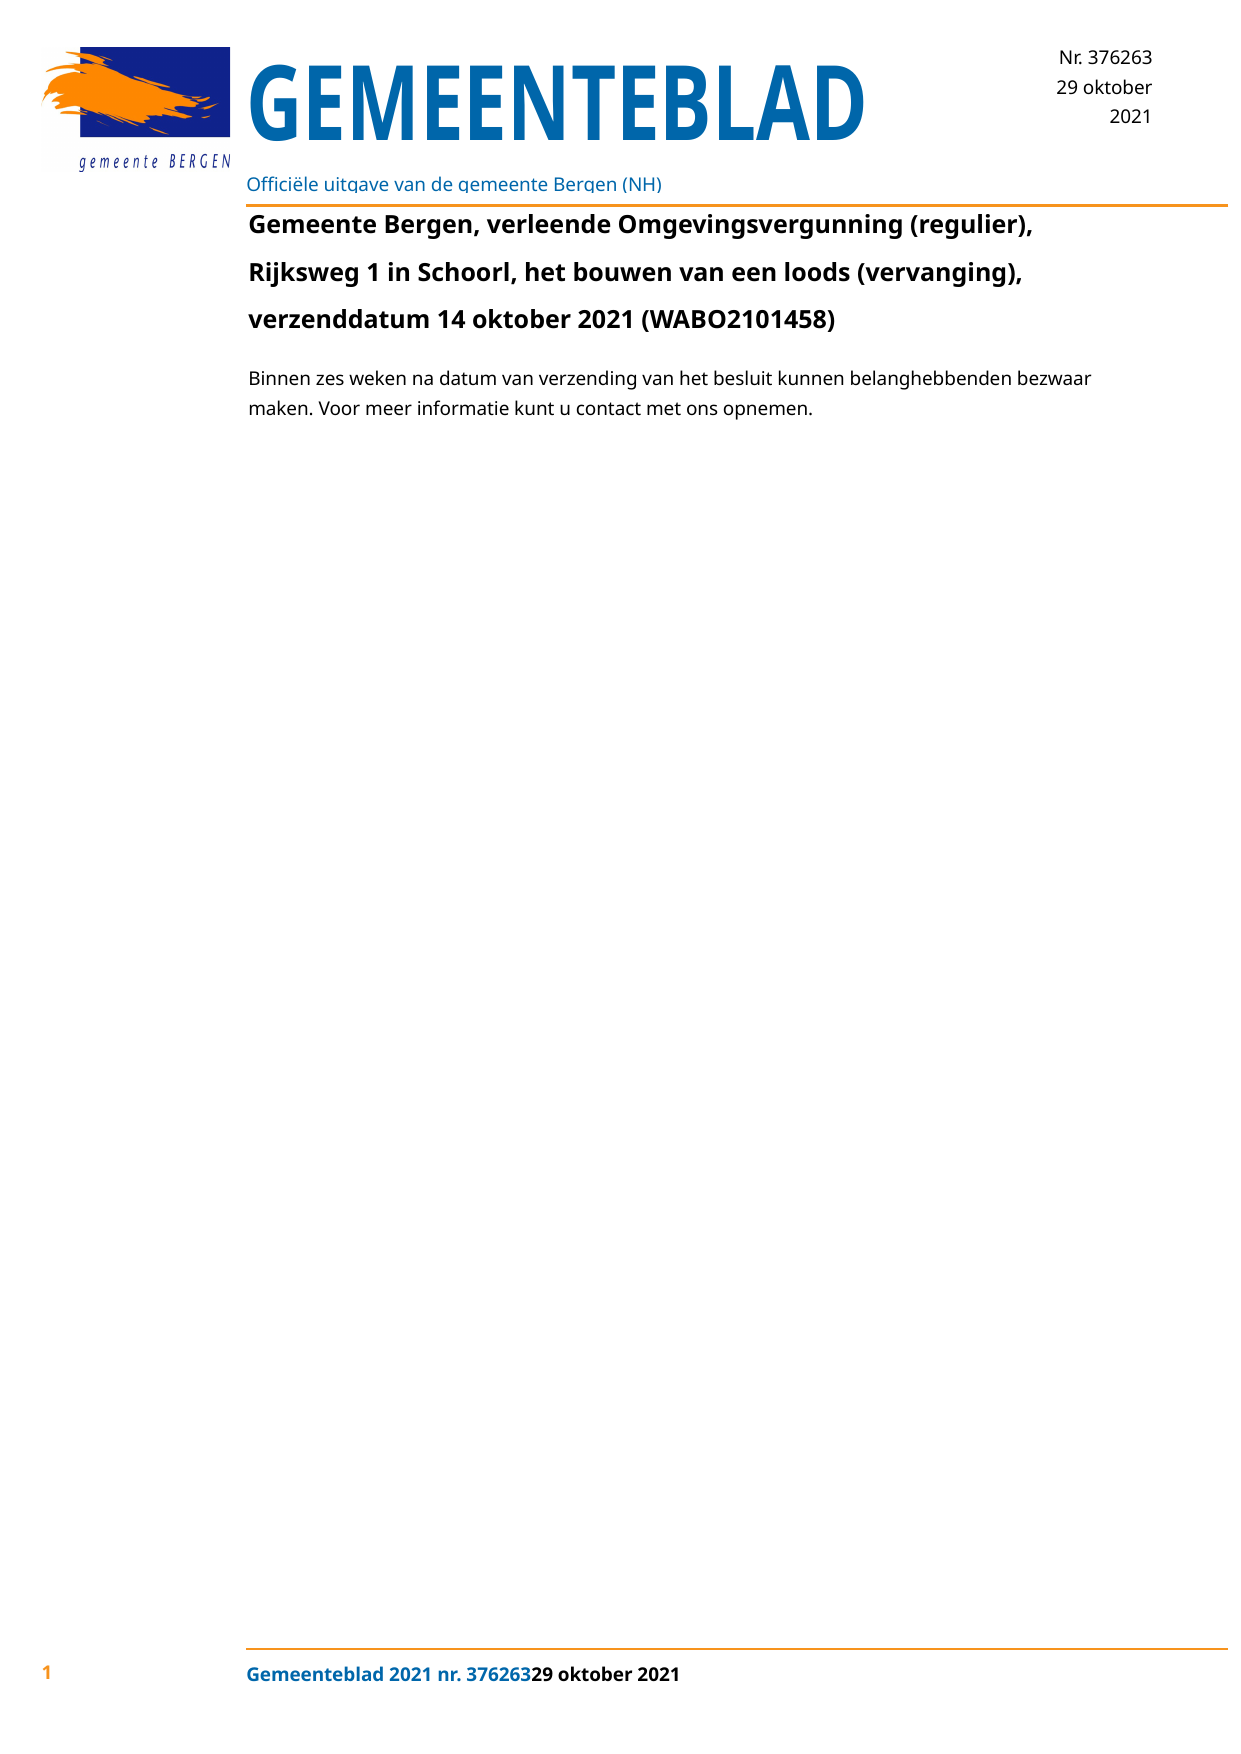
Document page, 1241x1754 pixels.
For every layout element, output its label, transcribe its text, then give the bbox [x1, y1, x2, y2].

text Binnen zes weken na datum van verzending van het besluit kunnen belanghebbenden bezwaar maken. Voor meer informatie kunt u contact met ons opnemen. [248, 366, 1152, 421]
text Gemeente Bergen, verleende Omgevingsvergunning (regulier), Rijksweg 1 in Schoorl, het bouwen van een loods (vervanging), verzenddatum 14 oktober 2021 (WABO2101458) [248, 207, 1152, 336]
picture [41, 47, 231, 172]
